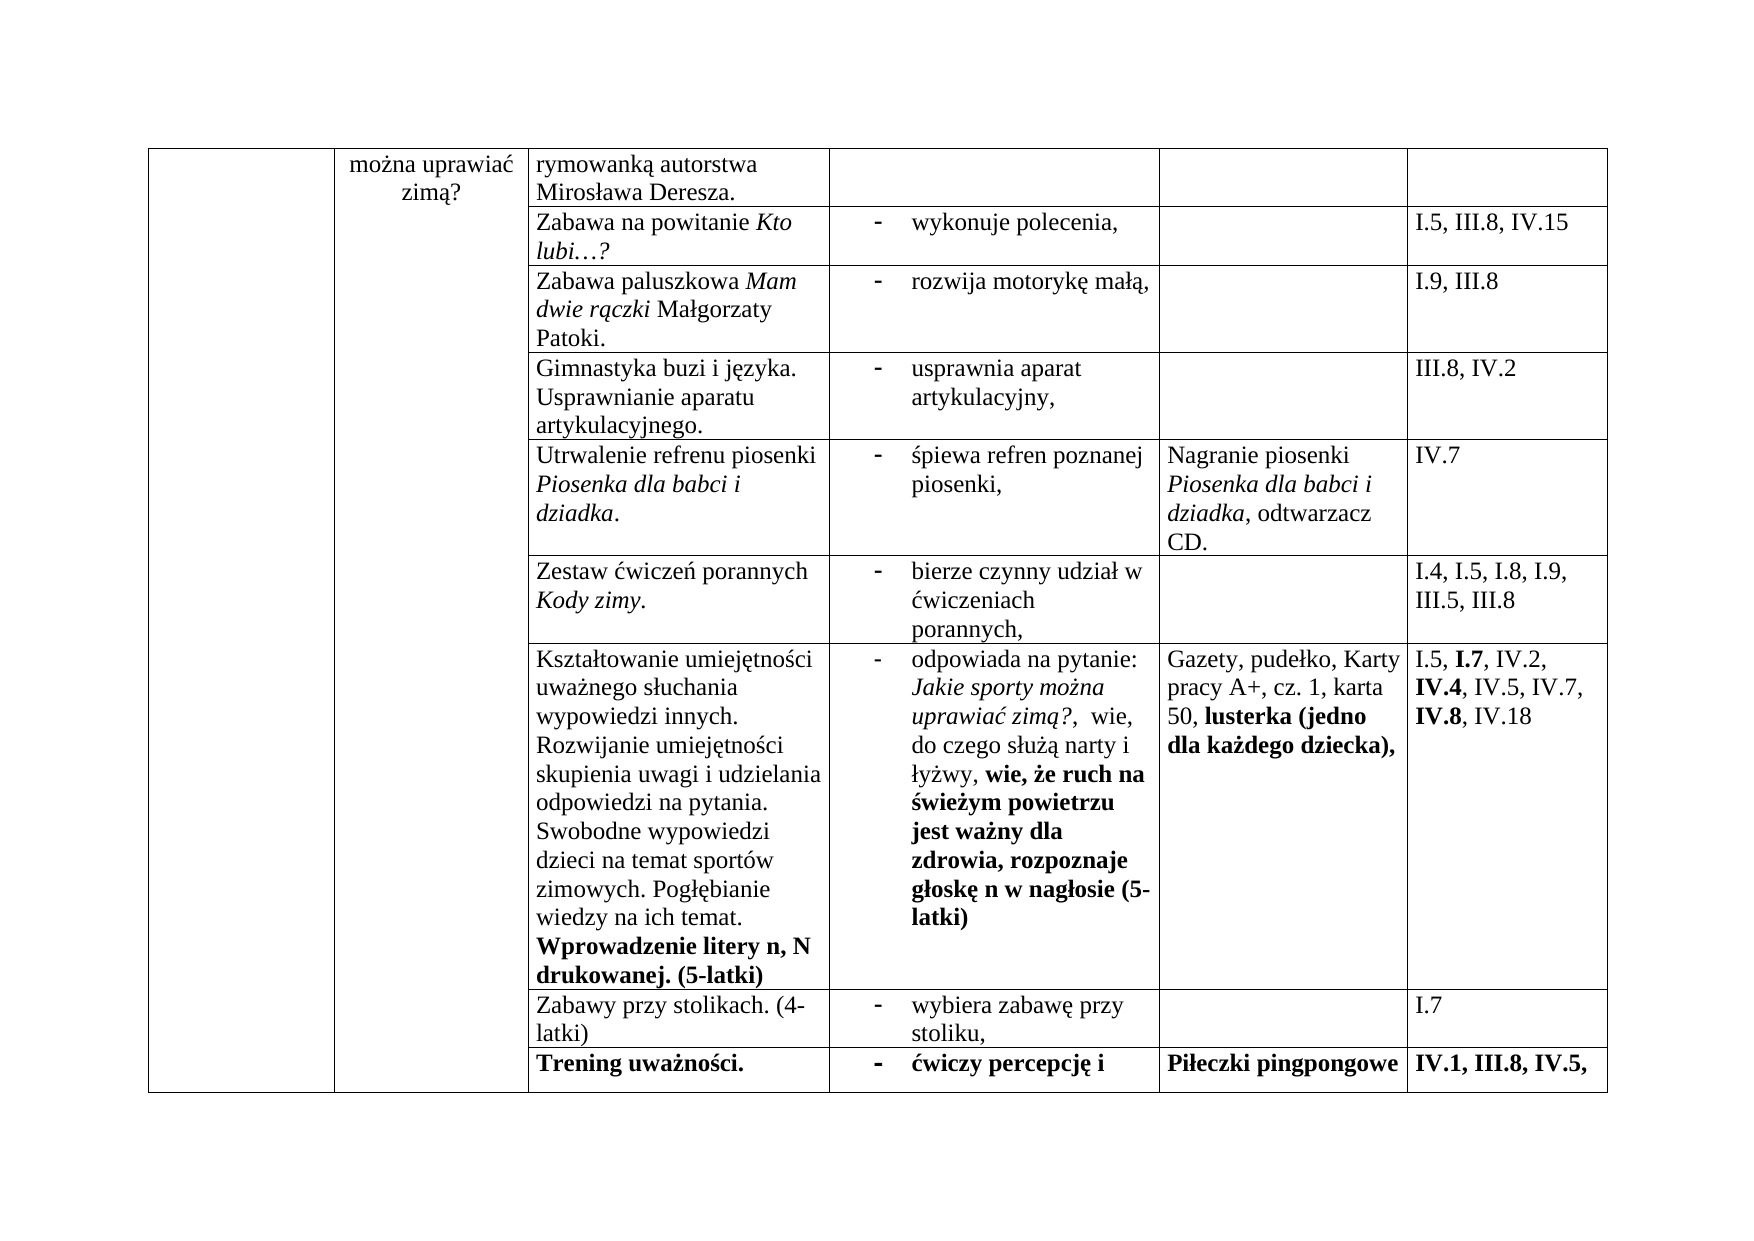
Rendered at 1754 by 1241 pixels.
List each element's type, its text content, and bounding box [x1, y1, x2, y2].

table_cell IV.1, III.8, IV.5, [1408, 1048, 1607, 1092]
table_cell [1160, 353, 1407, 439]
table_cell wykonuje polecenia, [830, 207, 1159, 265]
table_cell wybiera zabawę przy stoliku, [830, 990, 1159, 1047]
table_cell [1160, 207, 1407, 265]
table_cell IV.7 [1408, 440, 1607, 555]
table_cell Nagranie piosenki Piosenka dla babci i dziadka, odtwarzacz CD. [1160, 440, 1407, 555]
table_cell Trening uważności. [529, 1048, 829, 1092]
table_cell rozwija motorykę małą, [830, 266, 1159, 352]
table_cell Zabawy przy stolikach. (4-latki) [529, 990, 829, 1047]
table_cell III.8, IV.2 [1408, 353, 1607, 439]
table_cell Kształtowanie umiejętności uważnego słuchania wypowiedzi innych. Rozwijanie umiejętności skupienia uwagi i udzielania odpowiedzi na pytania. Swobodne wypowiedzi dzieci na temat sportów zimowych. Pogłębianie wiedzy na ich temat. Wprowadzenie litery n, N drukowanej. (5-latki) [529, 644, 829, 989]
table_cell [1160, 149, 1407, 206]
table_cell Zabawa paluszkowa Mam dwie rączki Małgorzaty Patoki. [529, 266, 829, 352]
table_cell I.7 [1408, 990, 1607, 1047]
table_cell [1160, 990, 1407, 1047]
table_cell [1160, 266, 1407, 352]
table_cell można uprawiać zimą? [335, 149, 528, 1092]
table_cell Gazety, pudełko, Karty pracy A+, cz. 1, karta 50, lusterka (jedno dla każdego dziecka), [1160, 644, 1407, 989]
table_cell odpowiada na pytanie: Jakie sporty można uprawiać zimą?, wie, do czego służą narty i łyżwy, wie, że ruch na świeżym powietrzu jest ważny dla zdrowia, rozpoznaje głoskę n w nagłosie (5-latki) [830, 644, 1159, 989]
table_cell [1160, 556, 1407, 643]
table_cell Piłeczki pingpongowe [1160, 1048, 1407, 1092]
table_cell Zabawa na powitanie Kto lubi…? [529, 207, 829, 265]
table_cell Utrwalenie refrenu piosenki Piosenka dla babci i dziadka. [529, 440, 829, 555]
table_cell I.4, I.5, I.8, I.9, III.5, III.8 [1408, 556, 1607, 643]
table_cell I.5, III.8, IV.15 [1408, 207, 1607, 265]
table_cell [1408, 149, 1607, 206]
table_cell [149, 149, 334, 1092]
table_cell I.5, I.7, IV.2, IV.4, IV.5, IV.7, IV.8, IV.18 [1408, 644, 1607, 989]
table_cell usprawnia aparat artykulacyjny, [830, 353, 1159, 439]
table_cell Gimnastyka buzi i języka. Usprawnianie aparatu artykulacyjnego. [529, 353, 829, 439]
table_cell ćwiczy percepcję i [830, 1048, 1159, 1092]
table_cell I.9, III.8 [1408, 266, 1607, 352]
table_cell rymowanką autorstwa Mirosława Deresza. [529, 149, 829, 206]
table_cell Zestaw ćwiczeń porannych Kody zimy. [529, 556, 829, 643]
table_cell [830, 149, 1159, 206]
table_cell śpiewa refren poznanej piosenki, [830, 440, 1159, 555]
table_cell bierze czynny udział w ćwiczeniach porannych, [830, 556, 1159, 643]
